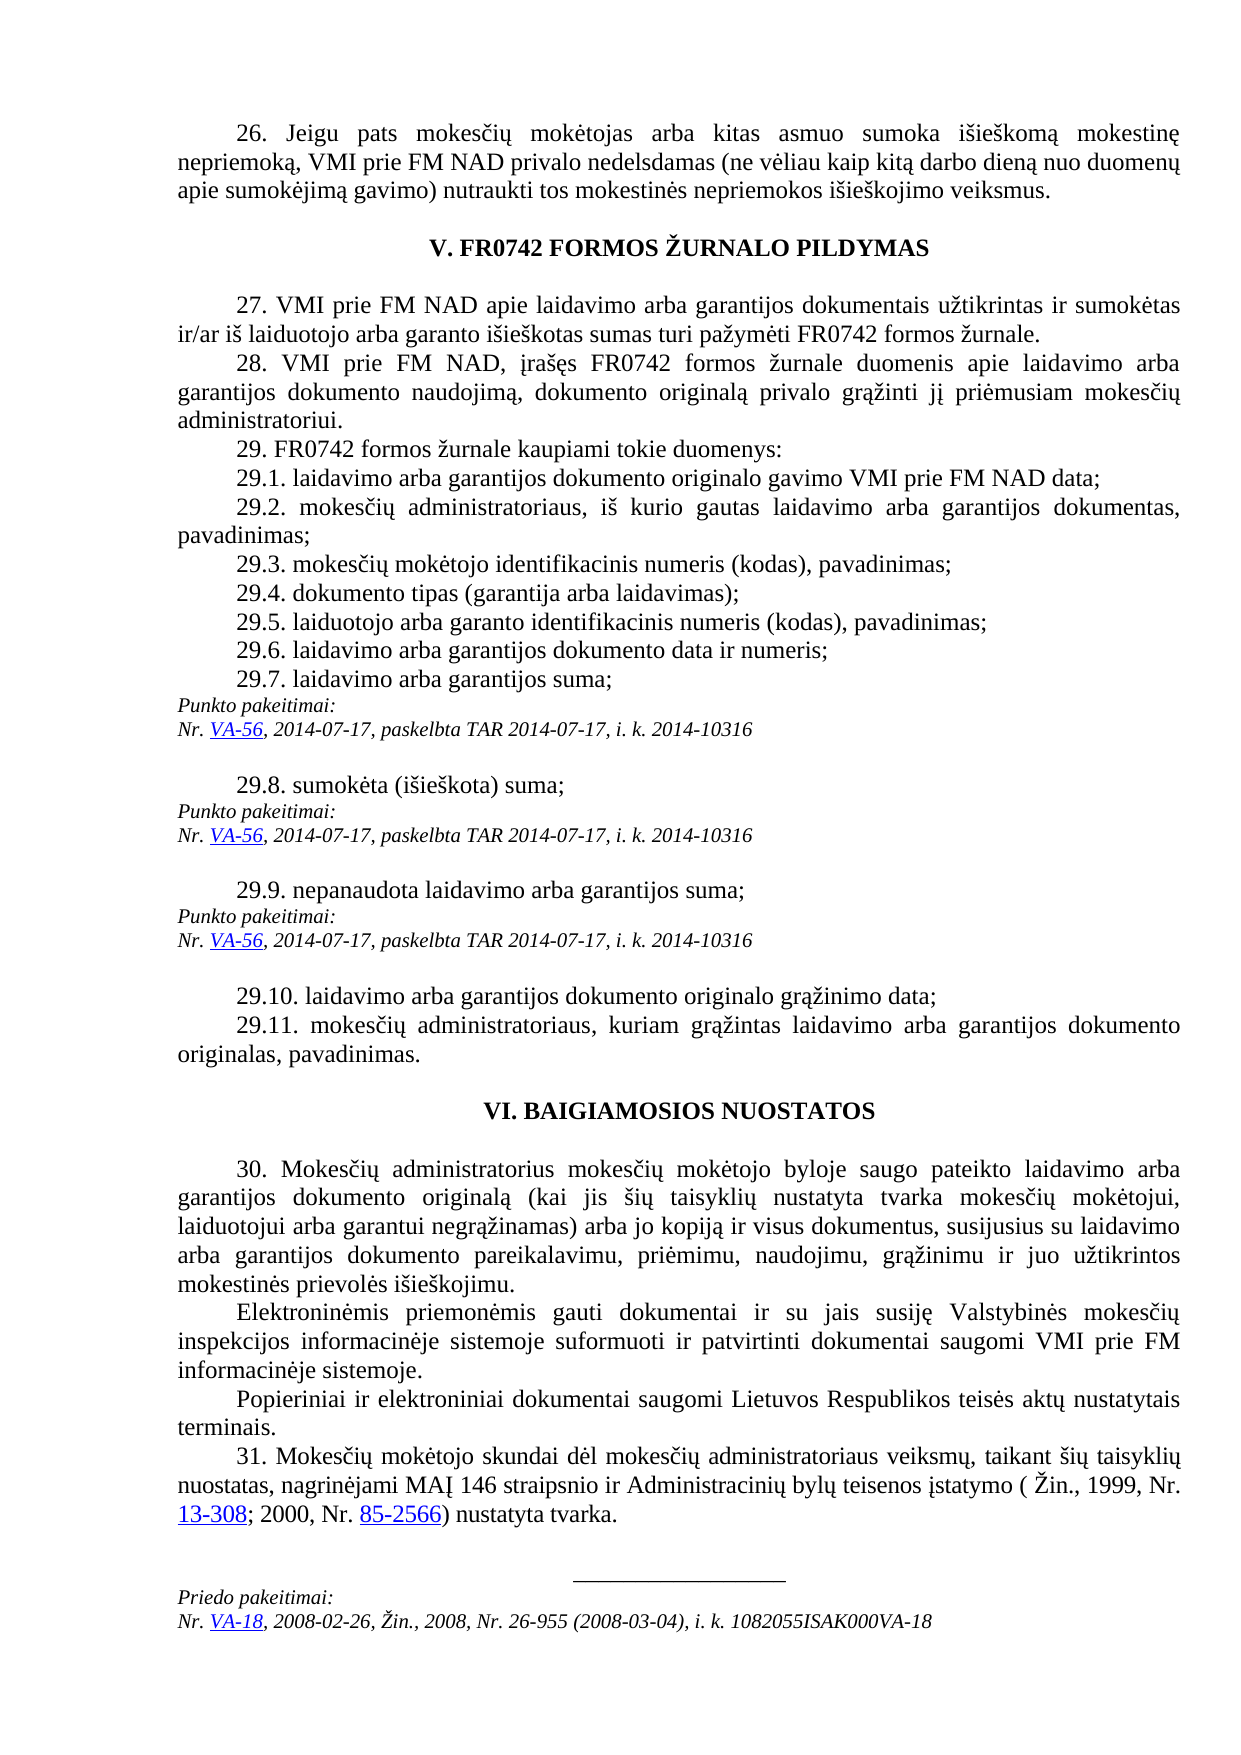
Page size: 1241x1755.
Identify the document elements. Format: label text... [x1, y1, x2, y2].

text 29. FR0742 formos žurnale kaupiami tokie duomenys: [177, 434, 1181, 463]
text Nr. VA-56, 2014-07-17, paskelbta TAR 2014-07-17, i. k. 2014-10316 [177, 717, 1181, 741]
text 29.8. sumokėta (išieškota) suma; [236, 770, 1181, 799]
text 26. Jeigu pats mokesčių mokėtojas arba kitas asmuo sumoka išieškomą mokestinę nepriemoką, VMI prie FM NAD privalo nedelsdamas (ne vėliau kaip kitą darbo dieną nuo duomenų apie sumokėjimą gavimo) nutraukti tos mokestinės nepriemokos išieškojimo veiksmus. [177, 118, 1181, 204]
text V. FR0742 FORMOS ŽURNALO PILDYMAS [177, 233, 1181, 262]
text 29.4. dokumento tipas (garantija arba laidavimas); [177, 578, 1181, 607]
text 30. Mokesčių administratorius mokesčių mokėtojo byloje saugo pateikto laidavimo arba garantijos dokumento originalą (kai jis šių taisyklių nustatyta tvarka mokesčių mokėtojui, laiduotojui arba garantui negrąžinamas) arba jo kopiją ir visus dokumentus, susijusius su laidavimo arba garantijos dokumento pareikalavimu, priėmimu, naudojimu, grąžinimu ir juo užtikrintos mokestinės prievolės išieškojimu. [177, 1154, 1181, 1297]
text 29.6. laidavimo arba garantijos dokumento data ir numeris; [177, 636, 1181, 664]
text 29.2. mokesčių administratoriaus, iš kurio gautas laidavimo arba garantijos dokumentas, pavadinimas; [177, 492, 1181, 549]
text 31. Mokesčių mokėtojo skundai dėl mokesčių administratoriaus veiksmų, taikant šių taisyklių nuostatas, nagrinėjami MAĮ 146 straipsnio ir Administracinių bylų teisenos įstatymo ( Žin., 1999, Nr. 13-308; 2000, Nr. 85-2566) nustatyta tvarka. [177, 1441, 1181, 1527]
text Punkto pakeitimai: [177, 904, 1181, 928]
text 29.7. laidavimo arba garantijos suma; [236, 664, 1181, 693]
text Punkto pakeitimai: [177, 693, 1181, 717]
text VI. BAIGIAMOSIOS NUOSTATOS [177, 1096, 1181, 1125]
text 29.3. mokesčių mokėtojo identifikacinis numeris (kodas), pavadinimas; [177, 549, 1181, 578]
text 29.1. laidavimo arba garantijos dokumento originalo gavimo VMI prie FM NAD data; [177, 463, 1181, 492]
text 29.5. laiduotojo arba garanto identifikacinis numeris (kodas), pavadinimas; [177, 607, 1181, 636]
text 27. VMI prie FM NAD apie laidavimo arba garantijos dokumentais užtikrintas ir sumokėtas ir/ar iš laiduotojo arba garanto išieškotas sumas turi pažymėti FR0742 formos žurnale. [177, 291, 1181, 348]
text 29.11. mokesčių administratoriaus, kuriam grąžintas laidavimo arba garantijos dokumento originalas, pavadinimas. [177, 1010, 1181, 1067]
text Nr. VA-56, 2014-07-17, paskelbta TAR 2014-07-17, i. k. 2014-10316 [177, 928, 1181, 952]
text Elektroninėmis priemonėmis gauti dokumentai ir su jais susiję Valstybinės mokesčių inspekcijos informacinėje sistemoje suformuoti ir patvirtinti dokumentai saugomi VMI prie FM informacinėje sistemoje. [177, 1297, 1181, 1384]
text Popieriniai ir elektroniniai dokumentai saugomi Lietuvos Respublikos teisės aktų nustatytais terminais. [177, 1384, 1181, 1441]
text 29.9. nepanaudota laidavimo arba garantijos suma; [236, 876, 1181, 904]
text _________________ [177, 1556, 1181, 1585]
text 28. VMI prie FM NAD, įrašęs FR0742 formos žurnale duomenis apie laidavimo arba garantijos dokumento naudojimą, dokumento originalą privalo grąžinti jį priėmusiam mokesčių administratoriui. [177, 348, 1181, 434]
text 29.10. laidavimo arba garantijos dokumento originalo grąžinimo data; [177, 981, 1181, 1010]
text Priedo pakeitimai: [177, 1585, 1181, 1609]
text Nr. VA-56, 2014-07-17, paskelbta TAR 2014-07-17, i. k. 2014-10316 [177, 823, 1181, 847]
text Nr. VA-18, 2008-02-26, Žin., 2008, Nr. 26-955 (2008-03-04), i. k. 1082055ISAK000VA-18 [177, 1609, 1181, 1633]
text Punkto pakeitimai: [177, 799, 1181, 823]
